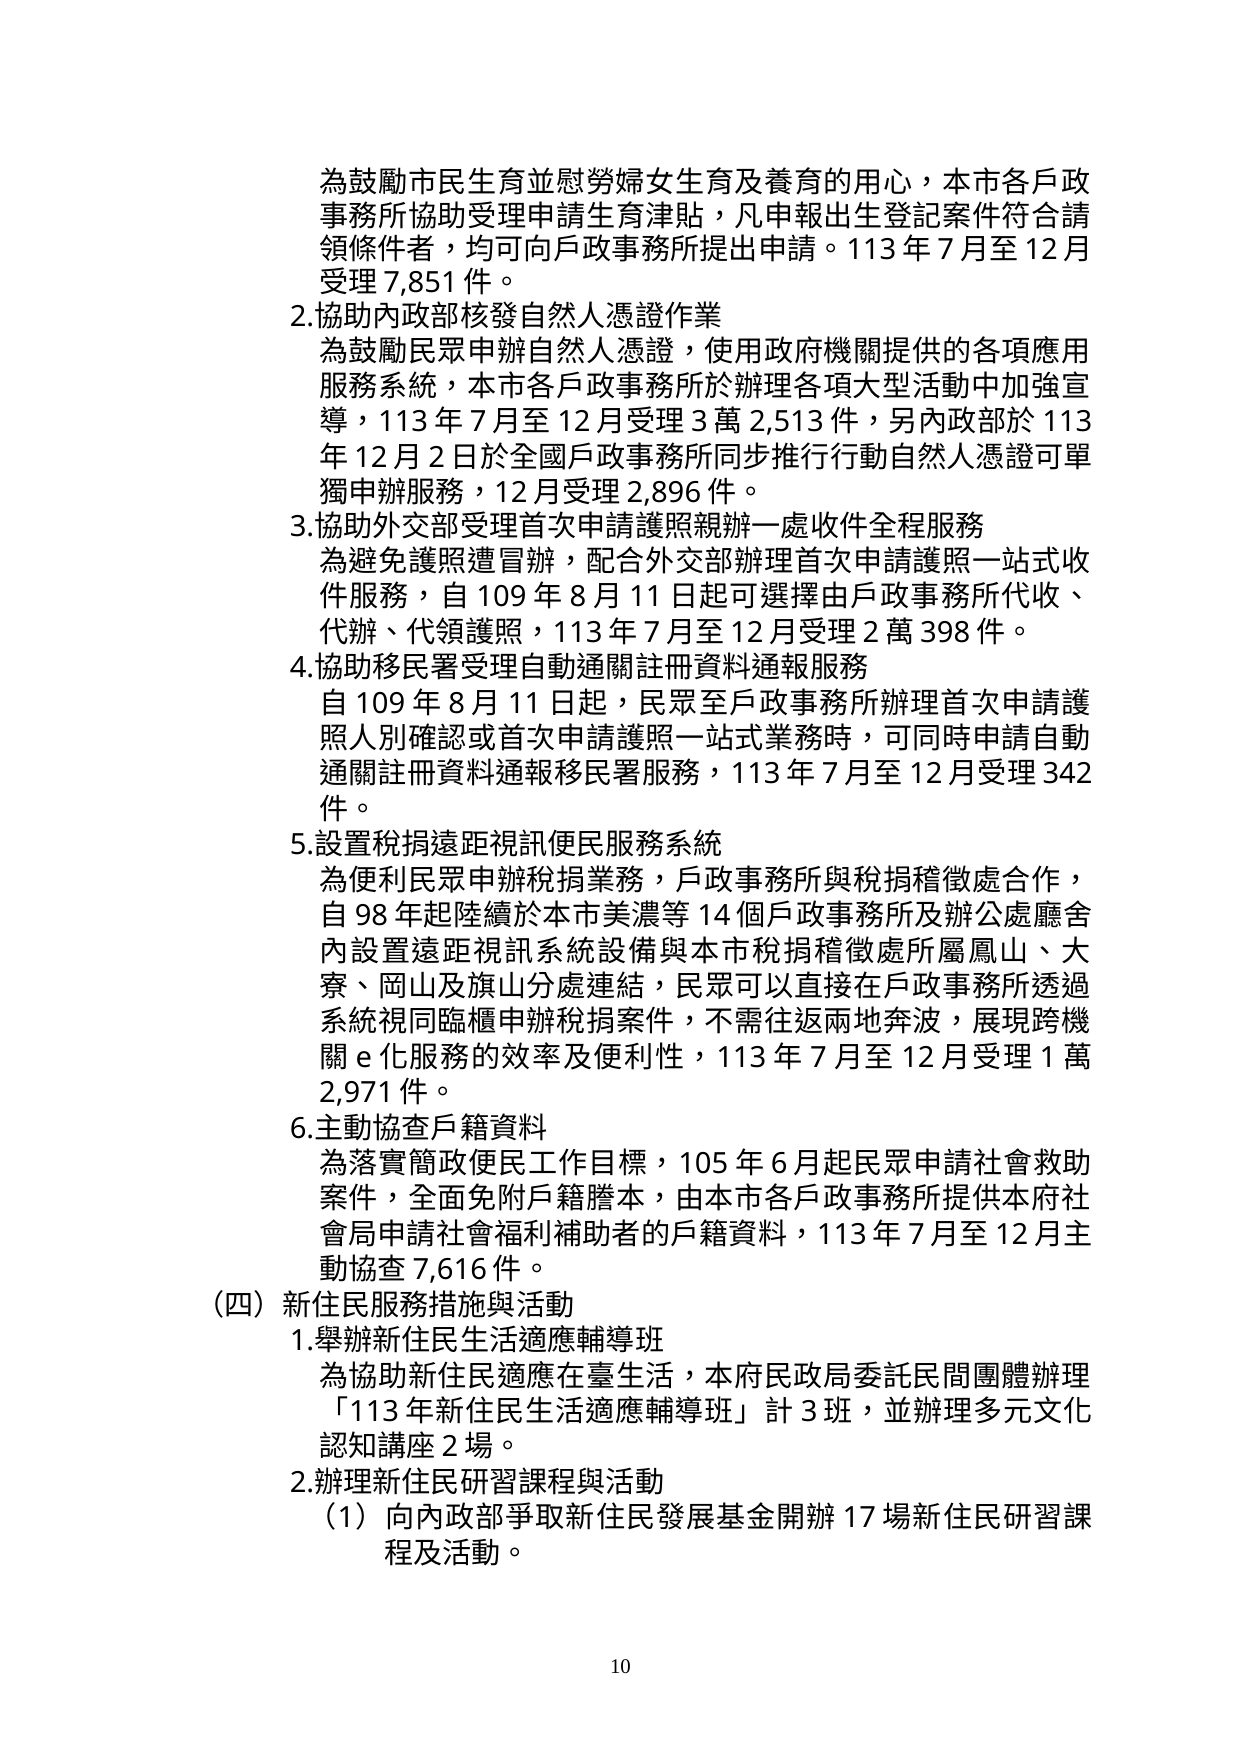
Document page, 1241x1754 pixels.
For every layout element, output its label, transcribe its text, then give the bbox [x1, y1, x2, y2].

text 3.協助外交部受理首次申請護照親辦一處收件全程服務 [289, 510, 1092, 543]
text （1）向內政部爭取新住民發展基金開辦17場新住民研習課程及活動。 [307, 1499, 1092, 1570]
text 2.辦理新住民研習課程與活動 [289, 1464, 1092, 1499]
text 自109年8月11日起，民眾至戶政事務所辦理首次申請護照人別確認或首次申請護照一站式業務時，可同時申請自動通關註冊資料通報移民署服務，113年7月至12月受理342件。 [319, 685, 1092, 826]
text （四）新住民服務措施與活動 [195, 1287, 1092, 1322]
text 5.設置稅捐遠距視訊便民服務系統 [289, 826, 1092, 862]
text 4.協助移民署受理自動通關註冊資料通報服務 [289, 649, 1092, 685]
text 2.協助內政部核發自然人憑證作業 [289, 299, 1092, 333]
text 為落實簡政便民工作目標，105年6月起民眾申請社會救助案件，全面免附戶籍謄本，由本市各戶政事務所提供本府社會局申請社會福利補助者的戶籍資料，113年7月至12月主動協查7,616件。 [319, 1145, 1092, 1287]
text 為鼓勵市民生育並慰勞婦女生育及養育的用心，本市各戶政事務所協助受理申請生育津貼，凡申報出生登記案件符合請領條件者，均可向戶政事務所提出申請。113年7月至12月受理7,851件。 [319, 166, 1092, 299]
text 為鼓勵民眾申辦自然人憑證，使用政府機關提供的各項應用服務系統，本市各戶政事務所於辦理各項大型活動中加強宣導，113年7月至12月受理3萬2,513件，另內政部於113年12月2日於全國戶政事務所同步推行行動自然人憑證可單獨申辦服務，12月受理2,896件。 [319, 333, 1092, 510]
text 為便利民眾申辦稅捐業務，戶政事務所與稅捐稽徵處合作，自98年起陸續於本市美濃等14個戶政事務所及辦公處廳舍內設置遠距視訊系統設備與本市稅捐稽徵處所屬鳳山、大寮、岡山及旗山分處連結，民眾可以直接在戶政事務所透過系統視同臨櫃申辦稅捐案件，不需往返兩地奔波，展現跨機關e化服務的效率及便利性，113年7月至12月受理1萬2,971件。 [319, 862, 1092, 1110]
text 1.舉辦新住民生活適應輔導班 [289, 1322, 1092, 1358]
text 6.主動協查戶籍資料 [289, 1110, 1092, 1145]
text 為協助新住民適應在臺生活，本府民政局委託民間團體辦理「113年新住民生活適應輔導班」計3班，並辦理多元文化認知講座2場。 [319, 1358, 1092, 1464]
text 為避免護照遭冒辦，配合外交部辦理首次申請護照一站式收件服務，自109年8月11日起可選擇由戶政事務所代收、代辦、代領護照，113年7月至12月受理2萬398件。 [319, 543, 1092, 649]
